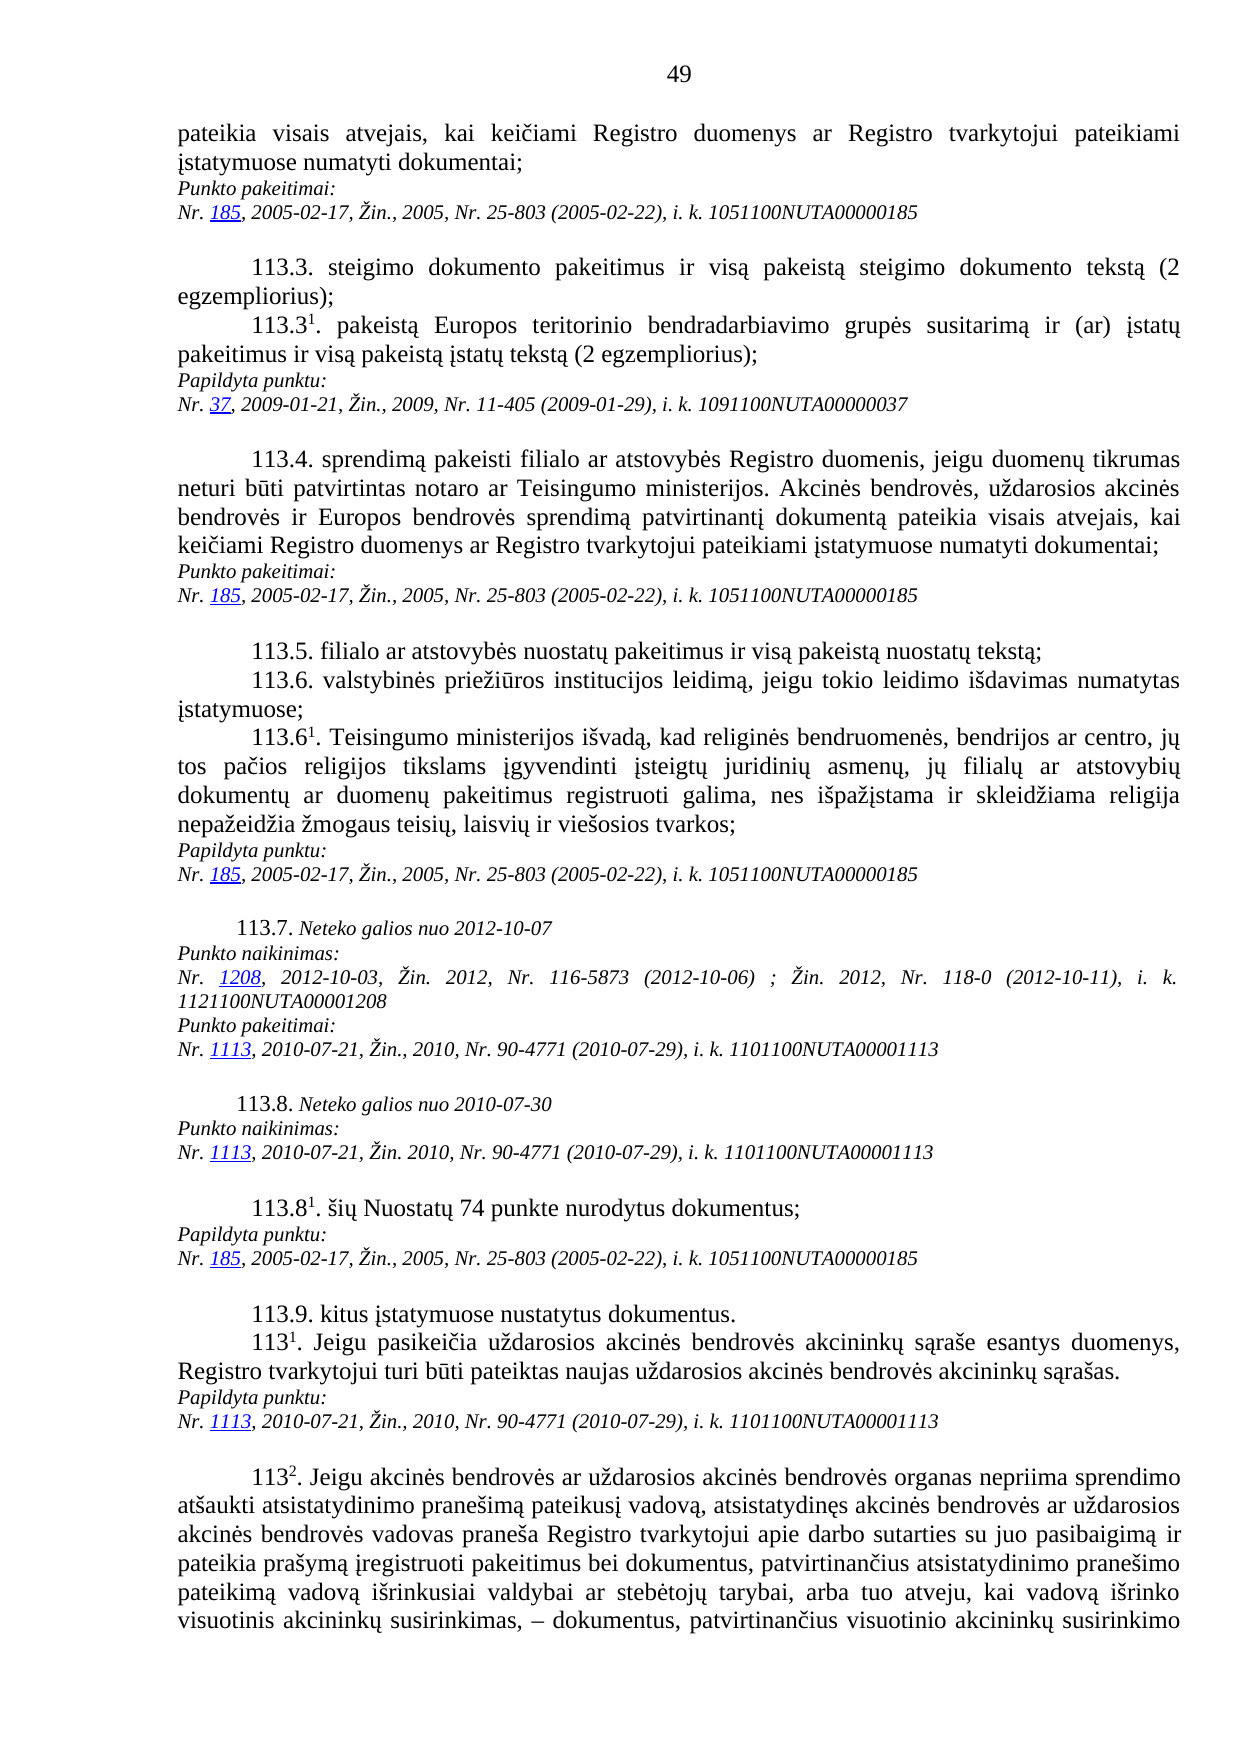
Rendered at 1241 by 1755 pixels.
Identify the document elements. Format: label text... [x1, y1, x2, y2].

text Nr. 1113, 2010-07-21, Žin., 2010, Nr. 90-4771 (2010-07-29), i. k. 1101100NUTA00001113 [177, 1037, 1181, 1061]
text Punkto pakeitimai: [177, 559, 1181, 583]
text Punkto pakeitimai: [177, 176, 1181, 200]
text Punkto naikinimas: [177, 941, 1181, 965]
text Papildyta punktu: [177, 837, 1181, 862]
text Papildyta punktu: [177, 367, 1181, 392]
text Nr. 185, 2005-02-17, Žin., 2005, Nr. 25-803 (2005-02-22), i. k. 1051100NUTA00000185 [177, 862, 1181, 886]
text 113.8. Neteko galios nuo 2010-07-30 [177, 1090, 1181, 1116]
text Punkto naikinimas: [177, 1116, 1181, 1140]
text 113.7. Neteko galios nuo 2012-10-07 [177, 914, 1181, 941]
text Nr. 37, 2009-01-21, Žin., 2009, Nr. 11-405 (2009-01-29), i. k. 1091100NUTA00000037 [177, 392, 1181, 416]
text Nr. 185, 2005-02-17, Žin., 2005, Nr. 25-803 (2005-02-22), i. k. 1051100NUTA00000185 [177, 1246, 1181, 1270]
text 113.3. steigimo dokumento pakeitimus ir visą pakeistą steigimo dokumento tekstą (2 egzempliorius); [177, 252, 1181, 310]
text 113.31. pakeistą Europos teritorinio bendradarbiavimo grupės susitarimą ir (ar) įstatų pakeitimus ir visą pakeistą įstatų tekstą (2 egzempliorius); [177, 310, 1181, 367]
text Nr. 1113, 2010-07-21, Žin., 2010, Nr. 90-4771 (2010-07-29), i. k. 1101100NUTA00001113 [177, 1409, 1181, 1433]
text 1131. Jeigu pasikeičia uždarosios akcinės bendrovės akcininkų sąraše esantys duomenys, Registro tvarkytojui turi būti pateiktas naujas uždarosios akcinės bendrovės akcininkų sąrašas. [177, 1327, 1181, 1385]
text Punkto pakeitimai: [177, 1013, 1181, 1037]
text 113.6. valstybinės priežiūros institucijos leidimą, jeigu tokio leidimo išdavimas numatytas įstatymuose; [177, 665, 1181, 722]
text 113.81. šių Nuostatų 74 punkte nurodytus dokumentus; [177, 1193, 1181, 1222]
text pateikia visais atvejais, kai keičiami Registro duomenys ar Registro tvarkytojui pateikiami įstatymuose numatyti dokumentai; [177, 118, 1181, 176]
text Papildyta punktu: [177, 1385, 1181, 1409]
text 113.5. filialo ar atstovybės nuostatų pakeitimus ir visą pakeistą nuostatų tekstą; [177, 636, 1181, 665]
text Nr. 185, 2005-02-17, Žin., 2005, Nr. 25-803 (2005-02-22), i. k. 1051100NUTA00000185 [177, 200, 1181, 224]
text 113.4. sprendimą pakeisti filialo ar atstovybės Registro duomenis, jeigu duomenų tikrumas neturi būti patvirtintas notaro ar Teisingumo ministerijos. Akcinės bendrovės, uždarosios akcinės bendrovės ir Europos bendrovės sprendimą patvirtinantį dokumentą pateikia visais atvejais, kai keičiami Registro duomenys ar Registro tvarkytojui pateikiami įstatymuose numatyti dokumentai; [177, 444, 1181, 559]
text Nr. 1113, 2010-07-21, Žin. 2010, Nr. 90-4771 (2010-07-29), i. k. 1101100NUTA00001113 [177, 1140, 1181, 1164]
text Papildyta punktu: [177, 1222, 1181, 1246]
text 113.61. Teisingumo ministerijos išvadą, kad religinės bendruomenės, bendrijos ar centro, jų tos pačios religijos tikslams įgyvendinti įsteigtų juridinių asmenų, jų filialų ar atstovybių dokumentų ar duomenų pakeitimus registruoti galima, nes išpažįstama ir skleidžiama religija nepažeidžia žmogaus teisių, laisvių ir viešosios tvarkos; [177, 722, 1181, 837]
text 113.9. kitus įstatymuose nustatytus dokumentus. [177, 1299, 1181, 1327]
text Nr. 1208, 2012-10-03, Žin. 2012, Nr. 116-5873 (2012-10-06) ; Žin. 2012, Nr. 118-0 (2012-10-11), i. k. 1121100NUTA00001208 [177, 965, 1181, 1013]
text 1132. Jeigu akcinės bendrovės ar uždarosios akcinės bendrovės organas nepriima sprendimo atšaukti atsistatydinimo pranešimą pateikusį vadovą, atsistatydinęs akcinės bendrovės ar uždarosios akcinės bendrovės vadovas praneša Registro tvarkytojui apie darbo sutarties su juo pasibaigimą ir pateikia prašymą įregistruoti pakeitimus bei dokumentus, patvirtinančius atsistatydinimo pranešimo pateikimą vadovą išrinkusiai valdybai ar stebėtojų tarybai, arba tuo atveju, kai vadovą išrinko visuotinis akcininkų susirinkimas, – dokumentus, patvirtinančius visuotinio akcininkų susirinkimo [177, 1462, 1181, 1634]
text Nr. 185, 2005-02-17, Žin., 2005, Nr. 25-803 (2005-02-22), i. k. 1051100NUTA00000185 [177, 583, 1181, 607]
